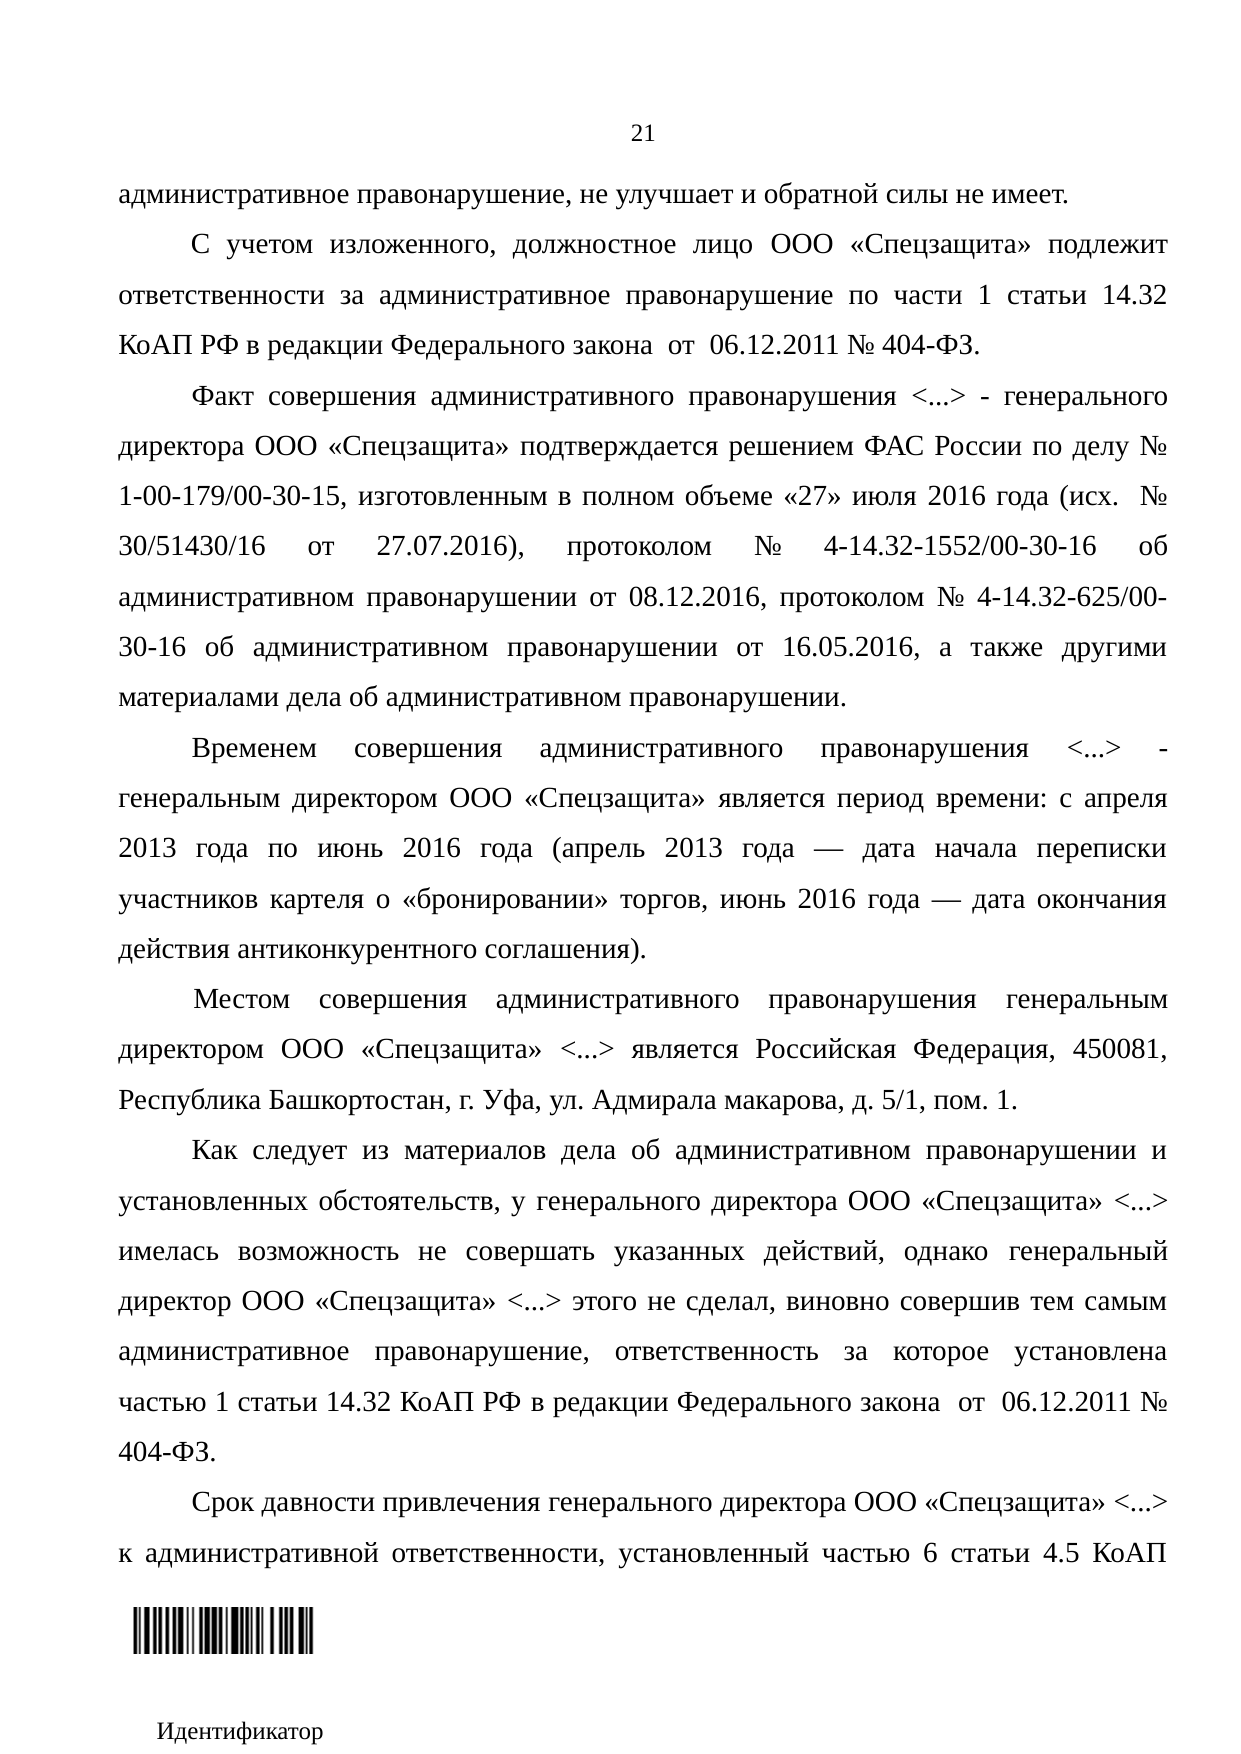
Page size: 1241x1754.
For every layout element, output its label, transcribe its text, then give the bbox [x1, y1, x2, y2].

text административное правонарушение, не улучшает и обратной силы не имеет. [118, 176, 1168, 210]
text Временем совершения административного правонарушения <...> - генеральным директором ООО «Спецзащита» является период времени: с апреля 2013 года по июнь 2016 года (апрель 2013 года — дата начала переписки участников картеля о «бронировании» торгов, июнь 2016 года — дата окончания действия антиконкурентного соглашения). [118, 730, 1168, 964]
text Факт совершения административного правонарушения <...> - генерального директора ООО «Спецзащита» подтверждается решением ФАС России по делу № 1-00-179/00-30-15, изготовленным в полном объеме «27» июля 2016 года (исх. № 30/51430/16 от 27.07.2016), протоколом № 4-14.32-1552/00-30-16 об административном правонарушении от 08.12.2016, протоколом № 4-14.32-625/00-30-16 об административном правонарушении от 16.05.2016, а также другими материалами дела об административном правонарушении. [118, 378, 1168, 713]
text Срок давности привлечения генерального директора ООО «Спецзащита» <...> к административной ответственности, установленный частью 6 статьи 4.5 КоАП [118, 1484, 1168, 1568]
picture [118, 1607, 331, 1654]
text С учетом изложенного, должностное лицо ООО «Спецзащита» подлежит ответственности за административное правонарушение по части 1 статьи 14.32 КоАП РФ в редакции Федерального закона от 06.12.2011 № 404-ФЗ. [118, 227, 1168, 361]
text Местом совершения административного правонарушения генеральным директором ООО «Спецзащита» <...> является Российская Федерация, 450081, Республика Башкортостан, г. Уфа, ул. Адмирала макарова, д. 5/1, пом. 1. [118, 981, 1168, 1116]
text Как следует из материалов дела об административном правонарушении и установленных обстоятельств, у генерального директора ООО «Спецзащита» <...> имелась возможность не совершать указанных действий, однако генеральный директор ООО «Спецзащита» <...> этого не сделал, виновно совершив тем самым административное правонарушение, ответственность за которое установлена частью 1 статьи 14.32 КоАП РФ в редакции Федерального закона от 06.12.2011 № 404-ФЗ. [118, 1132, 1168, 1468]
